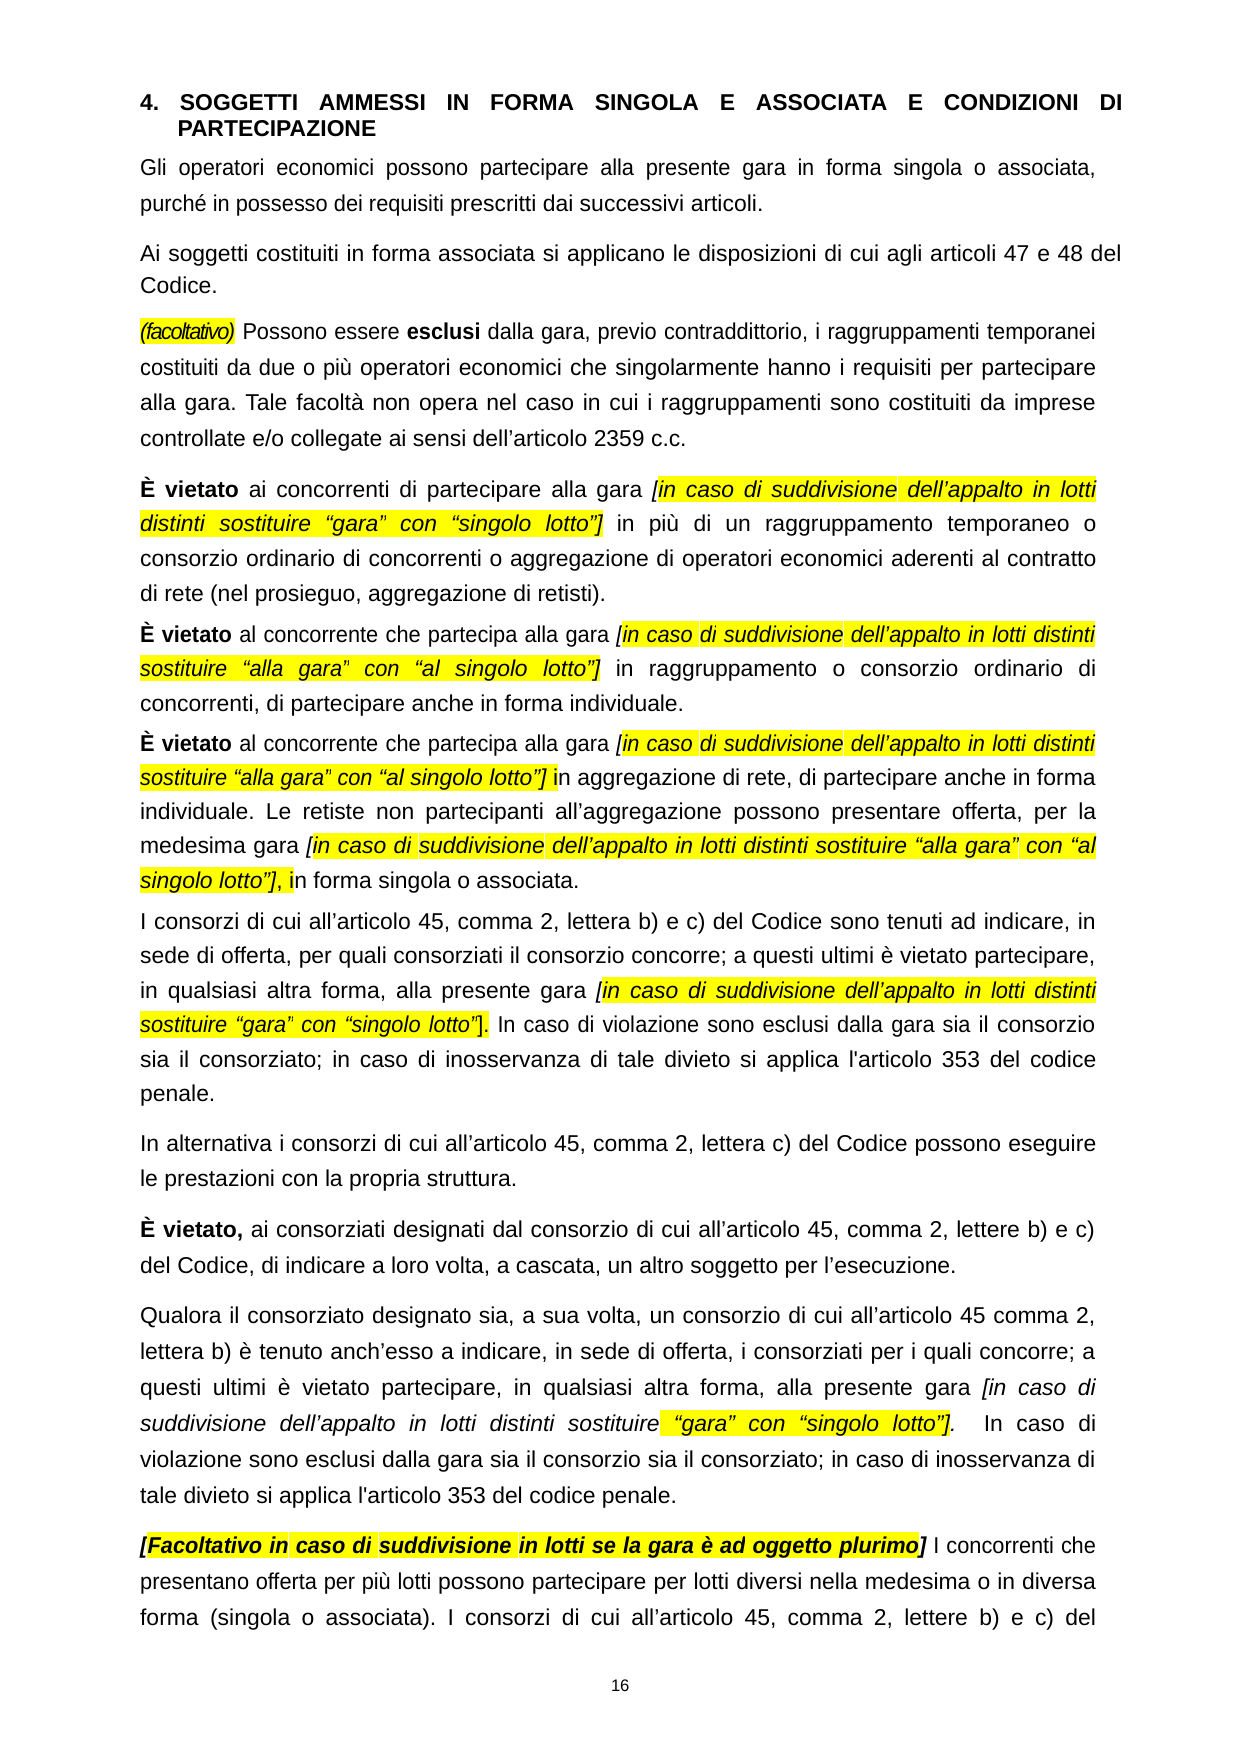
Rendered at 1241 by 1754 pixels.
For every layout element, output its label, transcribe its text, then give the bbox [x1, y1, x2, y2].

text [Facoltativo in caso di suddivisione in lotti se la gara è ad oggetto plurimo] I concorrenti che presentano offerta per più lotti possono partecipare per lotti diversi nella medesima o in diversa forma (singola o associata). I consorzi di cui all’articolo 45, comma 2, lettere b) e c) del [140, 1532, 1096, 1630]
text (facoltativo) Possono essere esclusi dalla gara, previo contraddittorio, i raggruppamenti temporanei costituiti da due o più operatori economici che singolarmente hanno i requisiti per partecipare alla gara. Tale facoltà non opera nel caso in cui i raggruppamenti sono costituiti da imprese controllate e/o collegate ai sensi dell’articolo 2359 c.c. [140, 318, 1096, 452]
text Qualora il consorziato designato sia, a sua volta, un consorzio di cui all’articolo 45 comma 2, lettera b) è tenuto anch’esso a indicare, in sede di offerta, i consorziati per i quali concorre; a questi ultimi è vietato partecipare, in qualsiasi altra forma, alla presente gara [in caso di suddivisione dell’appalto in lotti distinti sostituire “gara” con “singolo lotto”]. In caso di violazione sono esclusi dalla gara sia il consorzio sia il consorziato; in caso di inosservanza di tale divieto si applica l'articolo 353 del codice penale. [140, 1302, 1096, 1508]
text Ai soggetti costituiti in forma associata si applicano le disposizioni di cui agli articoli 47 e 48 del Codice. [140, 240, 1122, 298]
text I consorzi di cui all’articolo 45, comma 2, lettera b) e c) del Codice sono tenuti ad indicare, in sede di offerta, per quali consorziati il consorzio concorre; a questi ultimi è vietato partecipare, in qualsiasi altra forma, alla presente gara [in caso di suddivisione dell’appalto in lotti distinti sostituire “gara” con “singolo lotto”]. In caso di violazione sono esclusi dalla gara sia il consorzio sia il consorziato; in caso di inosservanza di tale divieto si applica l'articolo 353 del codice penale. [140, 908, 1096, 1107]
text È vietato, ai consorziati designati dal consorzio di cui all’articolo 45, comma 2, lettere b) e c) del Codice, di indicare a loro volta, a cascata, un altro soggetto per l’esecuzione. [140, 1216, 1096, 1278]
text Gli operatori economici possono partecipare alla presente gara in forma singola o associata, purché in possesso dei requisiti prescritti dai successivi articoli. [140, 154, 1096, 216]
subtitle 4. SOGGETTI AMMESSI IN FORMA SINGOLA E ASSOCIATA E CONDIZIONI DI PARTECIPAZIONE [140, 88, 1122, 141]
text È vietato al concorrente che partecipa alla gara [in caso di suddivisione dell’appalto in lotti distinti sostituire “alla gara” con “al singolo lotto”] in raggruppamento o consorzio ordinario di concorrenti, di partecipare anche in forma individuale. [140, 621, 1096, 716]
text È vietato ai concorrenti di partecipare alla gara [in caso di suddivisione dell’appalto in lotti distinti sostituire “gara” con “singolo lotto”] in più di un raggruppamento temporaneo o consorzio ordinario di concorrenti o aggregazione di operatori economici aderenti al contratto di rete (nel prosieguo, aggregazione di retisti). [140, 476, 1096, 606]
text È vietato al concorrente che partecipa alla gara [in caso di suddivisione dell’appalto in lotti distinti sostituire “alla gara” con “al singolo lotto”] in aggregazione di rete, di partecipare anche in forma individuale. Le retiste non partecipanti all’aggregazione possono presentare offerta, per la medesima gara [in caso di suddivisione dell’appalto in lotti distinti sostituire “alla gara” con “al singolo lotto”], in forma singola o associata. [140, 730, 1096, 893]
text In alternativa i consorzi di cui all’articolo 45, comma 2, lettera c) del Codice possono eseguire le prestazioni con la propria struttura. [140, 1129, 1096, 1192]
